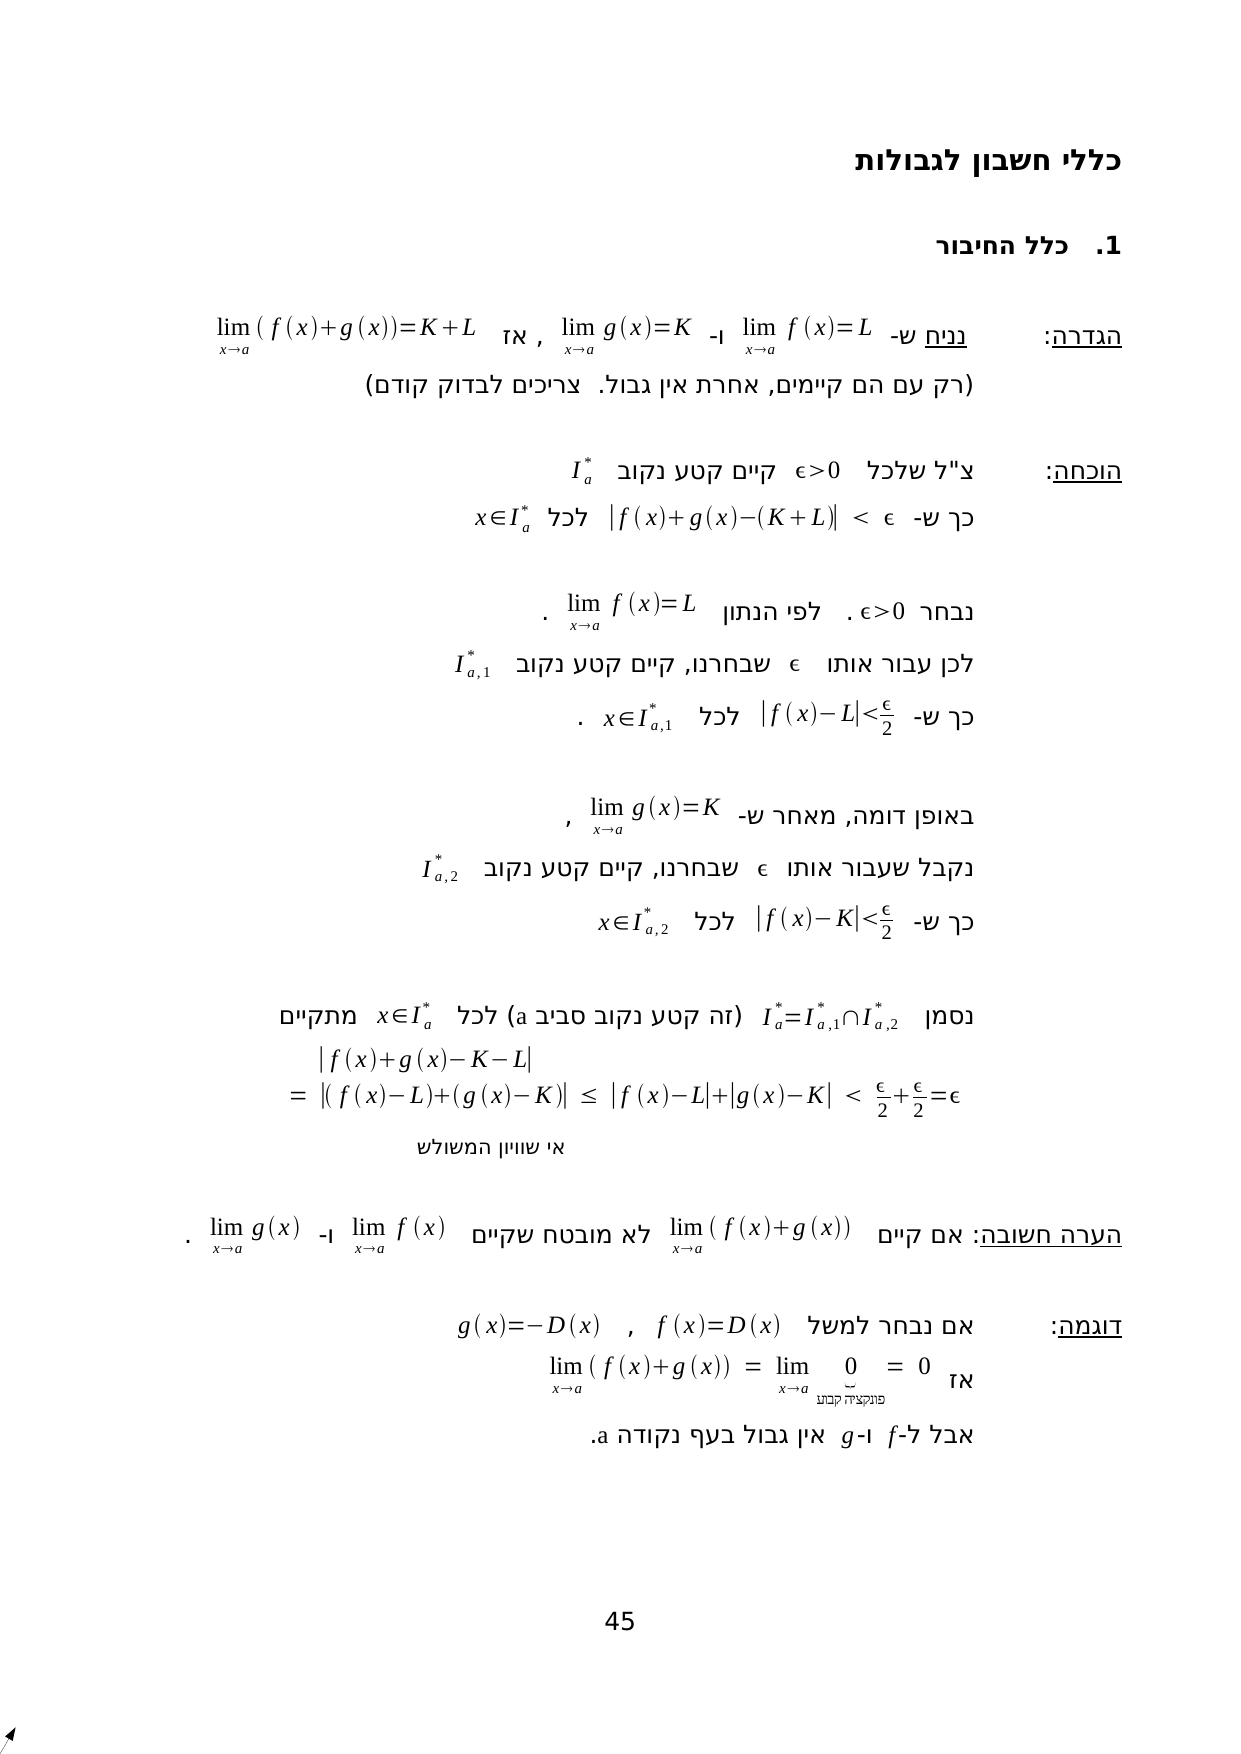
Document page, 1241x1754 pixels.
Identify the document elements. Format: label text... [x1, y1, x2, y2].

text הוכחה: צ"ל שלכל קיים קטע נקוב [118, 453, 1122, 488]
text אז [118, 1353, 974, 1408]
text כך ש-לכל [118, 898, 974, 944]
text הערה חשובה: אם קיים לא מובטח שקיים ו-. [118, 1213, 1122, 1257]
text נסמן (זה קטע נקוב סביב a) לכל מתקיים [118, 998, 974, 1033]
text אבל ל-f ו-g אין גבול בעף נקודה a. [118, 1421, 974, 1450]
text באופן דומה, מאחר ש-, [118, 794, 974, 838]
text הגדרה: נניח ש-ו-, אז [118, 314, 1122, 358]
text כך ש-לכל [118, 501, 1122, 536]
text כך ש-לכל . [118, 693, 974, 740]
text אי שוויון המשולש [118, 1135, 974, 1159]
text נבחר . לפי הנתון . [118, 589, 974, 633]
text דוגמה: אם נבחר למשל , [118, 1311, 1122, 1340]
text (רק עם הם קיימים, אחרת אין גבול. צריכים לבדוק קודם) [118, 370, 1122, 399]
text נקבל שעבור אותושבחרנו, קיים קטע נקוב [118, 851, 974, 885]
text 1. כלל החיבור [118, 231, 1122, 260]
text לכן עבור אותו שבחרנו, קיים קטע נקוב [118, 646, 974, 681]
subtitle כללי חשבון לגבולות [118, 143, 1122, 177]
